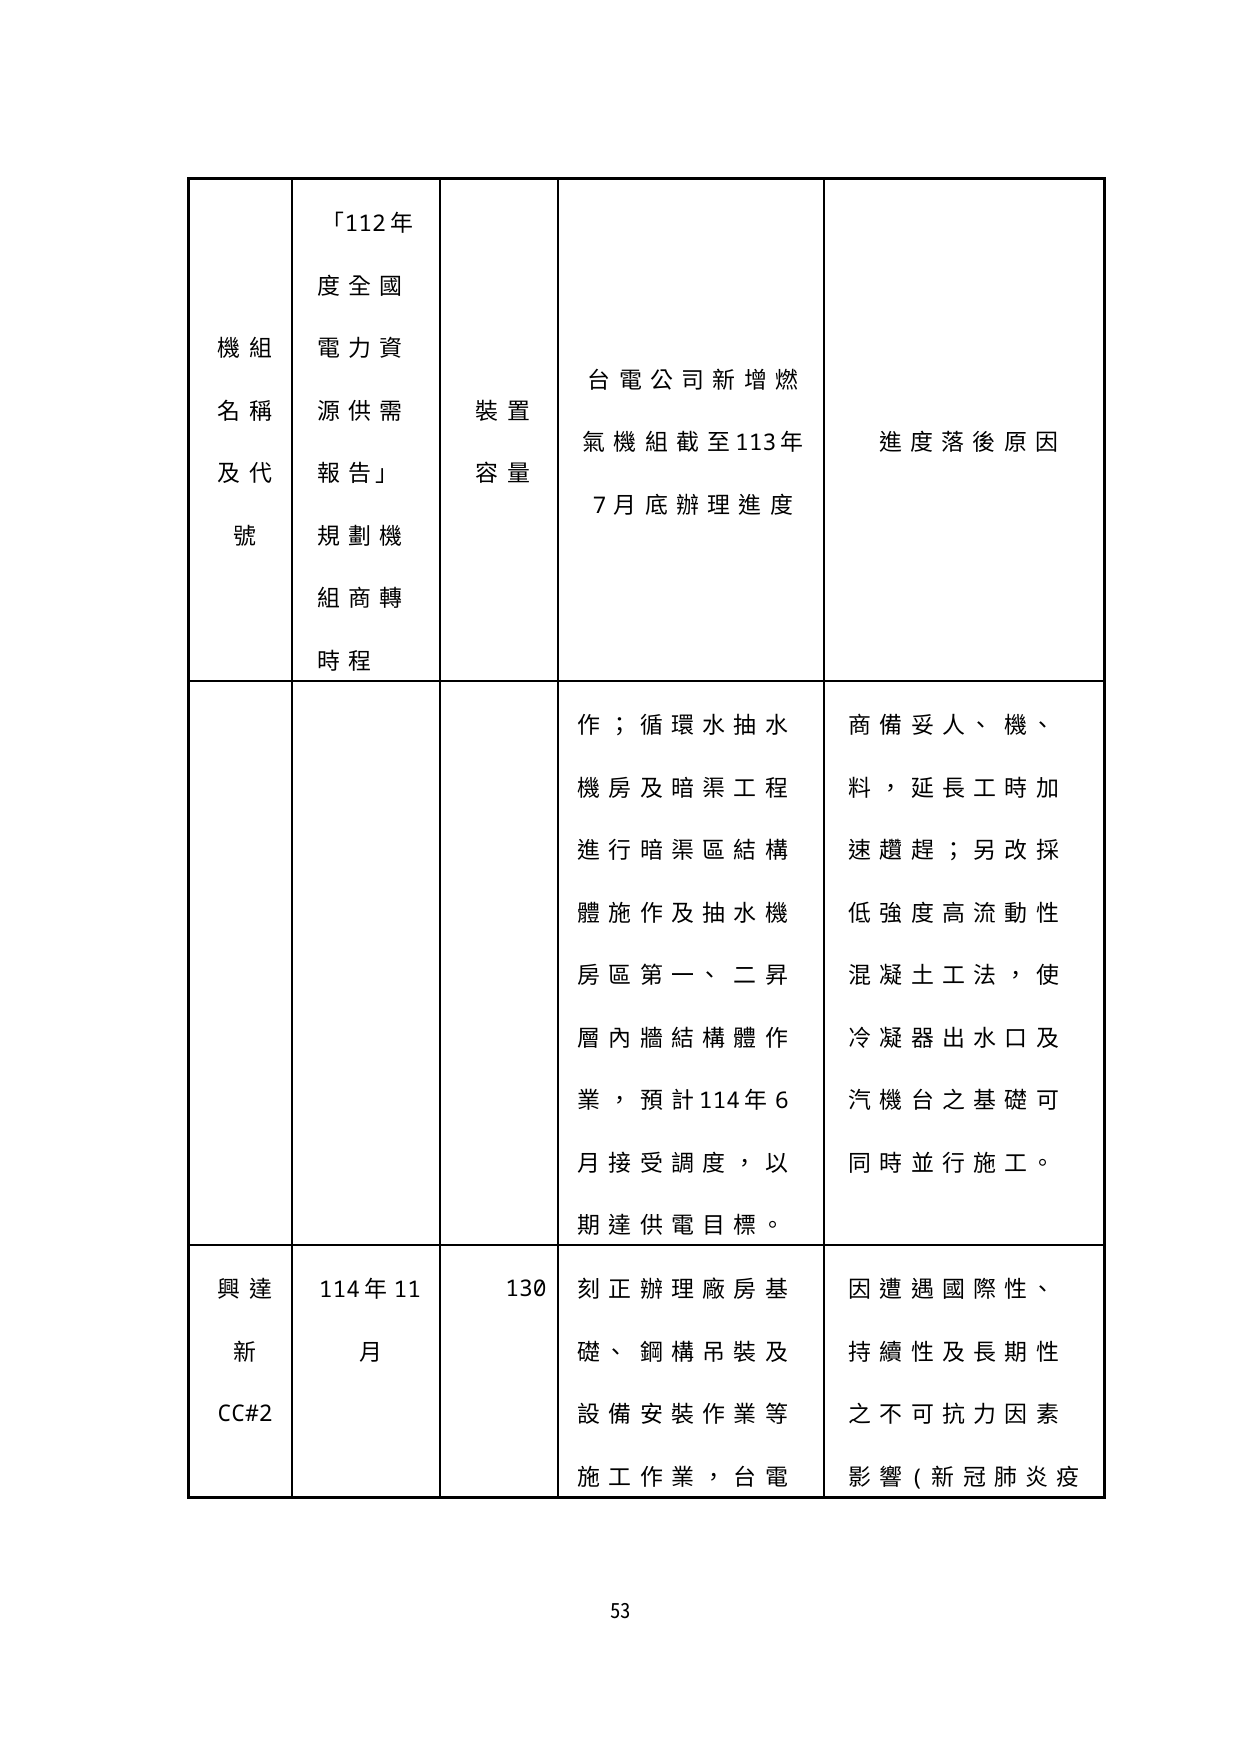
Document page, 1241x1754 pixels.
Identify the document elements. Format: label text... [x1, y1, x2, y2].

table_cell [441, 682, 557, 1244]
table_cell 作；循環水抽水機房及暗渠工程進行暗渠區結構體施作及抽水機房區第一、二昇層內牆結構體作業，預計114年6月接受調度，以期達供電目標。 [559, 682, 823, 1244]
table_header 「112年度全國電力資源供需報告」規劃機組商轉時程 [293, 180, 439, 680]
table_cell 刻正辦理廠房基礎、鋼構吊裝及設備安裝作業等施工作業，台電 [559, 1246, 823, 1496]
table_cell [190, 682, 291, 1244]
table_header 台電公司新增燃氣機組截至113年7月底辦理進度 [559, 180, 823, 680]
table_cell [293, 682, 439, 1244]
table_header 裝置容量 [441, 180, 557, 680]
table_cell 114年11月 [293, 1246, 439, 1496]
table_header 機組名稱及代號 [190, 180, 291, 680]
table_cell 130 [441, 1246, 557, 1496]
table_header 進度落後原因 [825, 180, 1103, 680]
table_cell 興達新CC#2 [190, 1246, 291, 1496]
table_cell 商備妥人、機、料，延長工時加速趲趕；另改採低強度高流動性混凝土工法，使冷凝器出水口及汽機台之基礎可同時並行施工。 [825, 682, 1103, 1244]
table_cell 因遭遇國際性、持續性及長期性之不可抗力因素影響(新冠肺炎疫 [825, 1246, 1103, 1496]
